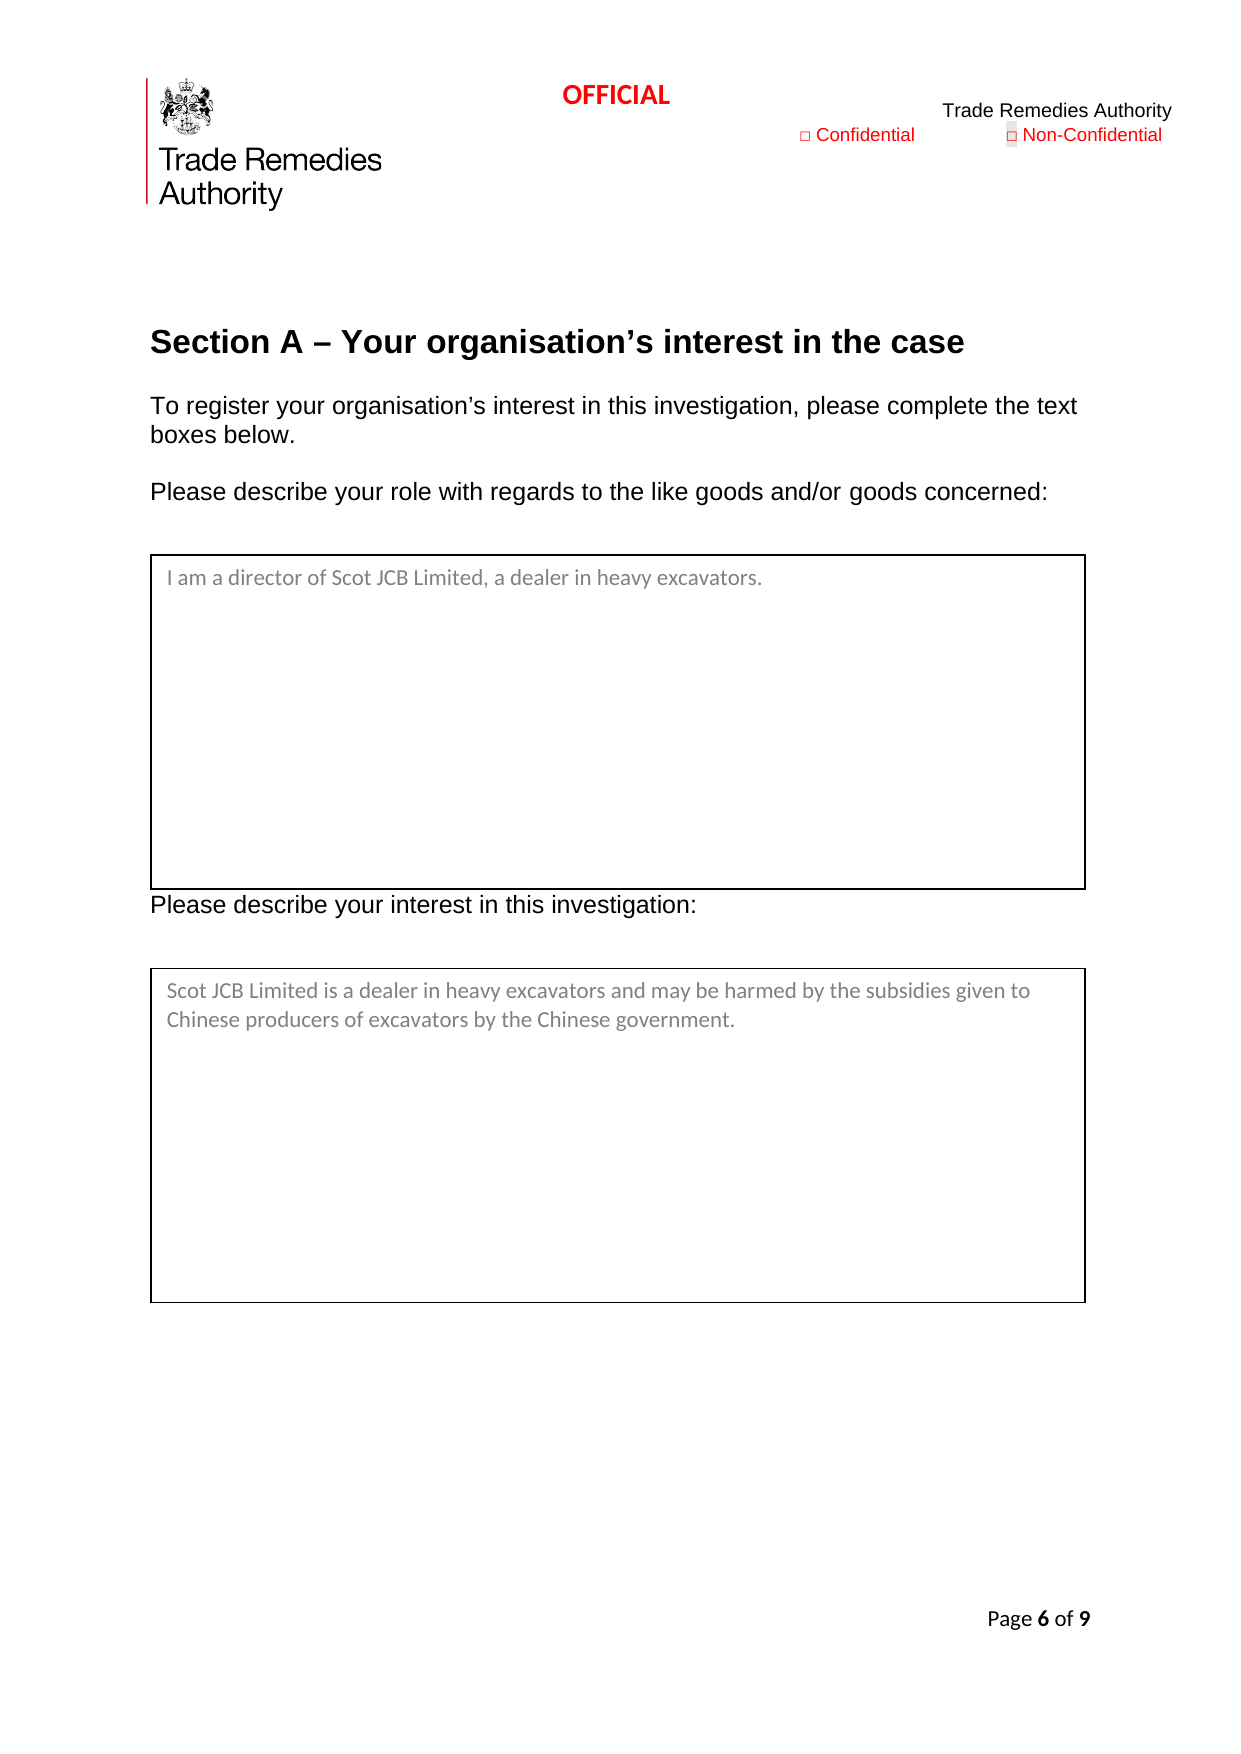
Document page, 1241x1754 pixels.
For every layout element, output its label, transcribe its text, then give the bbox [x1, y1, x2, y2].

text To register your organisation’s interest in this investigation, please complete the text boxes below. [150, 391, 1090, 449]
text Scot JCB Limited is a dealer in heavy excavators and may be harmed by the subsidies given to Chinese producers of excavators by the Chinese government. [167, 977, 1069, 1033]
subtitle Section A – Your organisation’s interest in the case [150, 322, 1090, 361]
text I am a director of Scot JCB Limited, a dealer in heavy excavators. [167, 563, 1069, 591]
text Please describe your interest in this investigation: [150, 579, 1090, 919]
text Please describe your role with regards to the like goods and/or goods concerned: [150, 477, 1090, 506]
